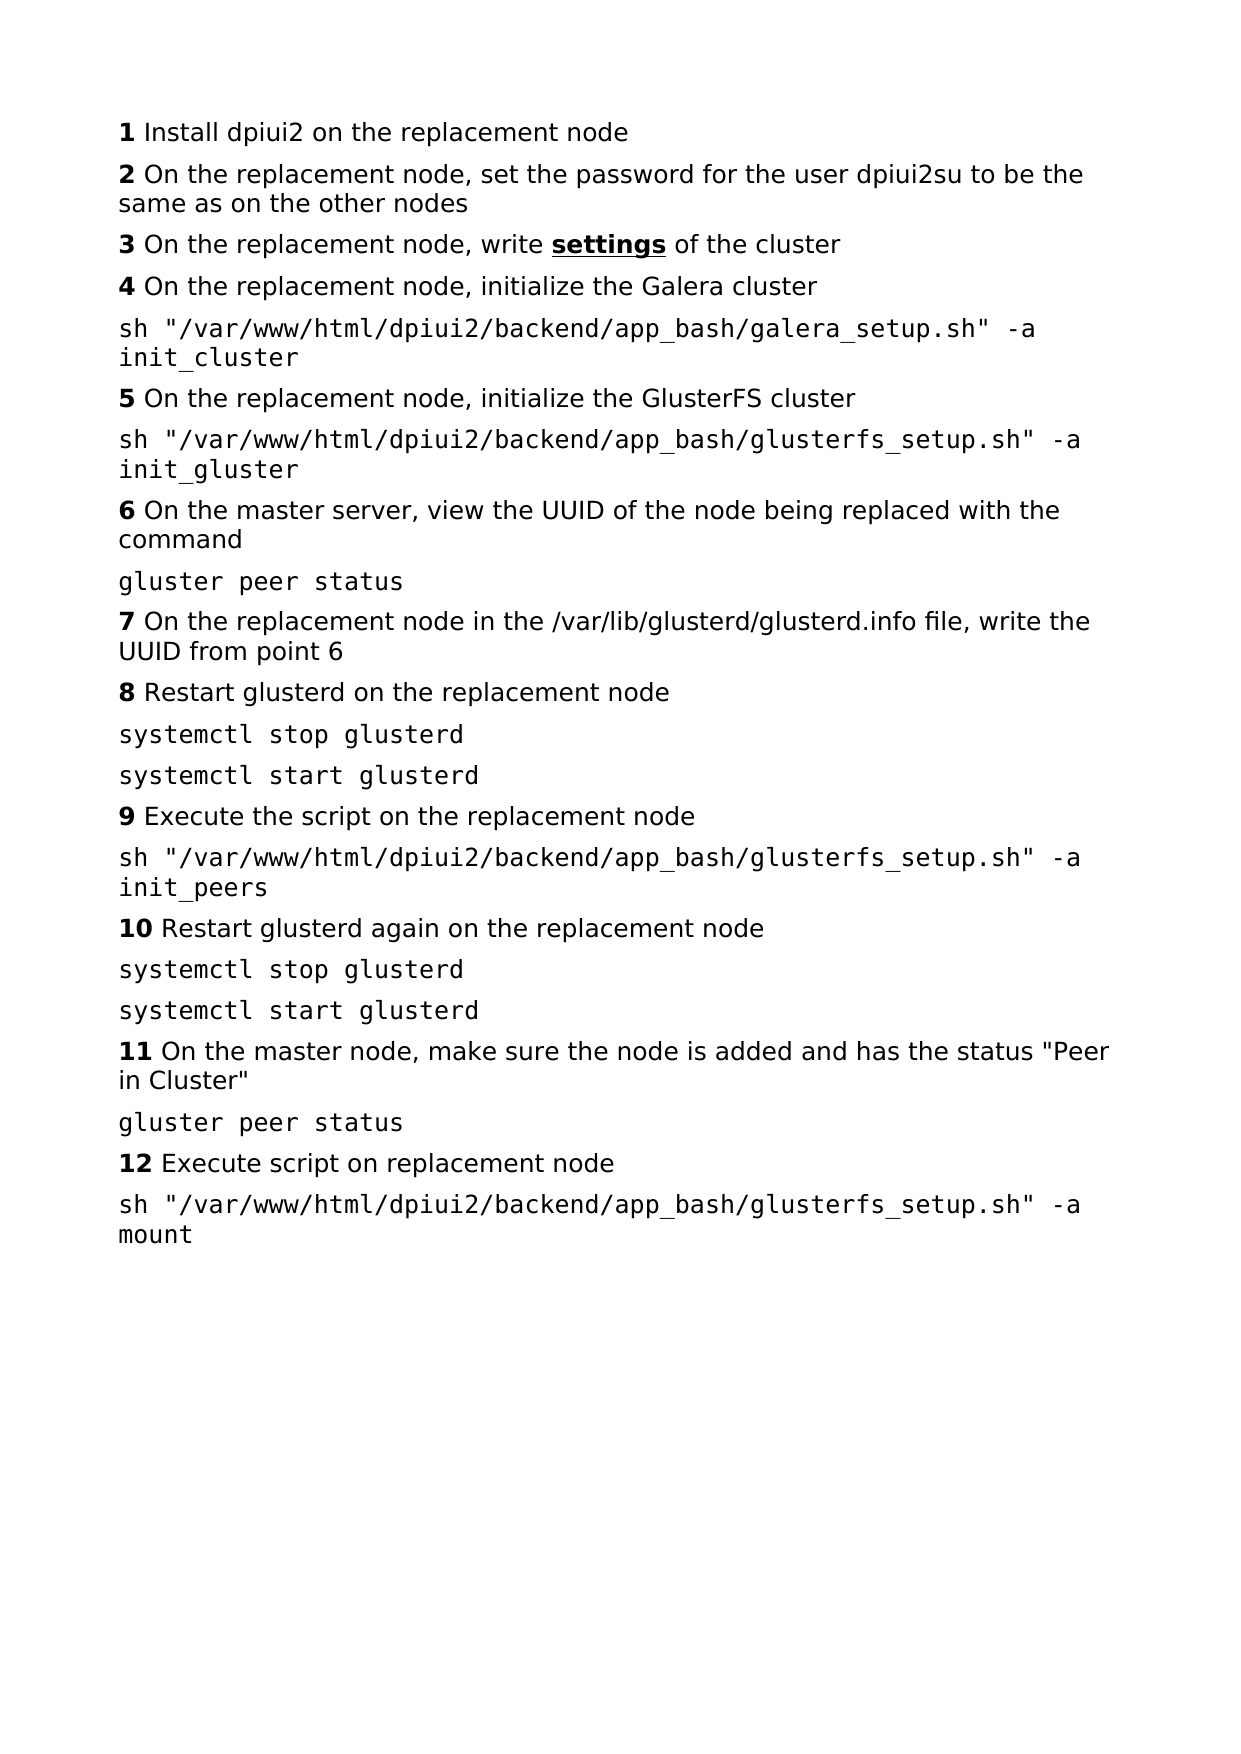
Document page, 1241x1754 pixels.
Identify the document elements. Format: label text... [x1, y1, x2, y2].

text gluster peer status [118, 1108, 1122, 1137]
text sh "/var/www/html/dpiui2/backend/app_bash/glusterfs_setup.sh" -a init_gluster [118, 426, 1122, 484]
text systemctl start glusterd [118, 996, 1122, 1026]
text sh "/var/www/html/dpiui2/backend/app_bash/galera_setup.sh" -a init_cluster [118, 314, 1122, 372]
text 1 Install dpiui2 on the replacement node [118, 118, 1122, 147]
text 12 Execute script on replacement node [118, 1149, 1122, 1178]
text systemctl stop glusterd [118, 955, 1122, 984]
text sh "/var/www/html/dpiui2/backend/app_bash/glusterfs_setup.sh" -a mount [118, 1191, 1122, 1249]
text sh "/var/www/html/dpiui2/backend/app_bash/glusterfs_setup.sh" -a init_peers [118, 844, 1122, 902]
text 3 On the replacement node, write settings of the cluster [118, 231, 1122, 260]
text 5 On the replacement node, initialize the GlusterFS cluster [118, 384, 1122, 413]
text 10 Restart glusterd again on the replacement node [118, 914, 1122, 943]
text gluster peer status [118, 567, 1122, 596]
text 2 On the replacement node, set the password for the user dpiui2su to be the same as on the other nodes [118, 160, 1122, 218]
text 11 On the master node, make sure the node is added and has the status "Peer in Cluster" [118, 1037, 1122, 1096]
text 7 On the replacement node in the /var/lib/glusterd/glusterd.info file, write the UUID from point 6 [118, 608, 1122, 666]
text 9 Execute the script on the replacement node [118, 802, 1122, 831]
text 4 On the replacement node, initialize the Galera cluster [118, 272, 1122, 301]
text 8 Restart glusterd on the replacement node [118, 678, 1122, 708]
text systemctl stop glusterd [118, 720, 1122, 749]
text systemctl start glusterd [118, 761, 1122, 790]
text 6 On the master server, view the UUID of the node being replaced with the command [118, 496, 1122, 554]
